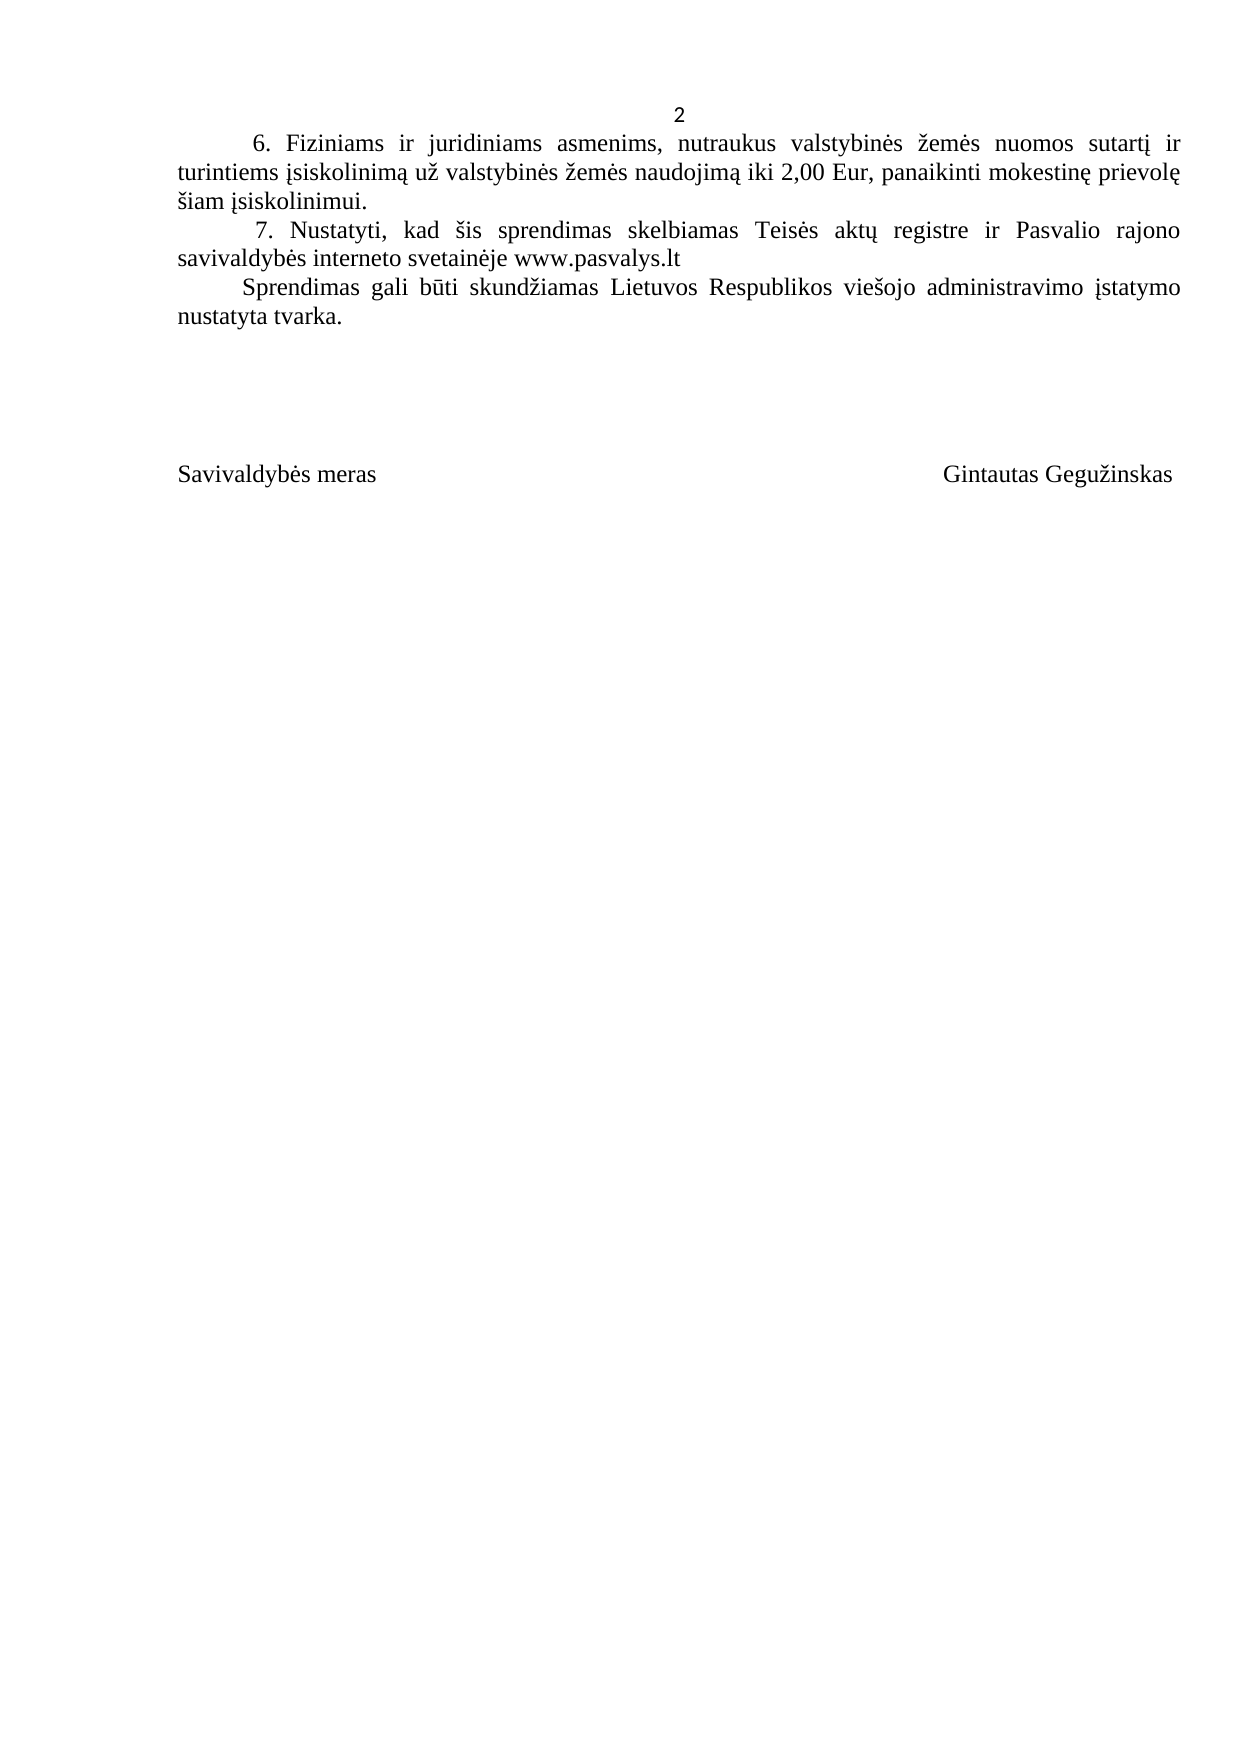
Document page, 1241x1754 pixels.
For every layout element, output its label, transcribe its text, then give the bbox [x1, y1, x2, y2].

text Sprendimas gali būti skundžiamas Lietuvos Respublikos viešojo administravimo įstatymo nustatyta tvarka. [177, 272, 1181, 330]
text 7. Nustatyti, kad šis sprendimas skelbiamas Teisės aktų registre ir Pasvalio rajono savivaldybės interneto svetainėje www.pasvalys.lt [177, 215, 1181, 272]
text Savivaldybės meras Gintautas Gegužinskas [177, 459, 1181, 488]
text 6. Fiziniams ir juridiniams asmenims, nutraukus valstybinės žemės nuomos sutartį ir turintiems įsiskolinimą už valstybinės žemės naudojimą iki 2,00 Eur, panaikinti mokestinę prievolę šiam įsiskolinimui. [177, 128, 1181, 215]
